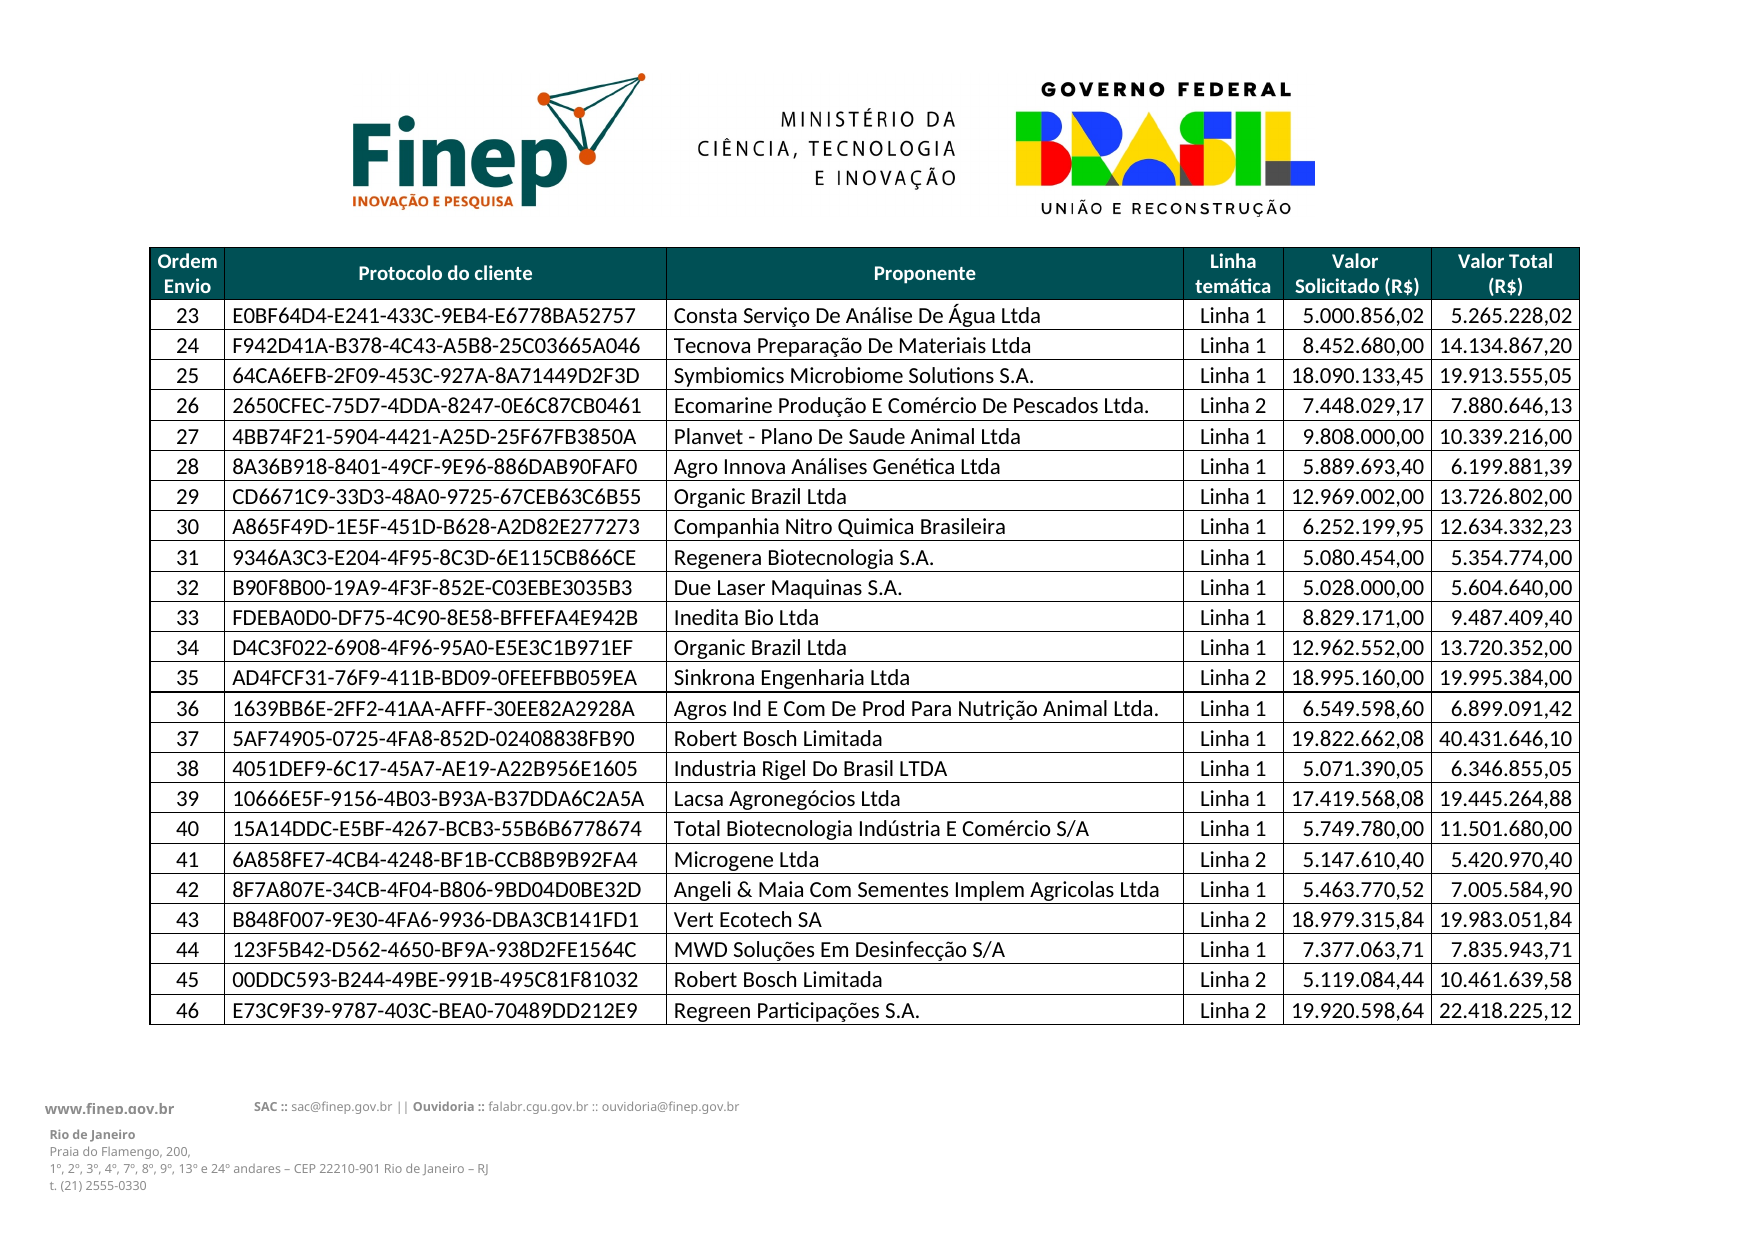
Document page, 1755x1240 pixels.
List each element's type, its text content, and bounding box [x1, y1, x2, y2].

table_cell 4BB74F21-5904-4421-A25D-25F67FB3850A [225, 421, 666, 450]
table_cell 17.419.568,08 [1284, 783, 1431, 812]
table_cell Organic Brazil Ltda [667, 632, 1183, 661]
table_cell 18.995.160,00 [1284, 662, 1431, 691]
table_cell 5.119.084,44 [1284, 964, 1431, 993]
table_cell Lacsa Agronegócios Ltda [667, 783, 1183, 812]
table_cell 7.835.943,71 [1432, 934, 1579, 963]
table_cell Industria Rigel Do Brasil LTDA [667, 753, 1183, 782]
table_cell 2650CFEC-75D7-4DDA-8247-0E6C87CB0461 [225, 390, 666, 419]
table_cell 37 [151, 723, 224, 752]
table_cell Linha 1 [1184, 572, 1283, 601]
table_cell A865F49D-1E5F-451D-B628-A2D82E277273 [225, 511, 666, 540]
table_cell 64CA6EFB-2F09-453C-927A-8A71449D2F3D [225, 360, 666, 389]
table_cell 18.090.133,45 [1284, 360, 1431, 389]
table_cell Linha 1 [1184, 360, 1283, 389]
table_cell Linha 2 [1184, 904, 1283, 933]
table_cell Microgene Ltda [667, 844, 1183, 873]
table_cell 30 [151, 511, 224, 540]
table_cell 8F7A807E-34CB-4F04-B806-9BD04D0BE32D [225, 874, 666, 903]
table_cell Linha 2 [1184, 844, 1283, 873]
table_cell 9.808.000,00 [1284, 421, 1431, 450]
table_cell 12.634.332,23 [1432, 511, 1579, 540]
table_cell E0BF64D4-E241-433C-9EB4-E6778BA52757 [225, 300, 666, 329]
table_cell 10.461.639,58 [1432, 964, 1579, 993]
table_cell Robert Bosch Limitada [667, 723, 1183, 752]
table_cell 7.005.584,90 [1432, 874, 1579, 903]
table_header Proponente [667, 248, 1183, 299]
table_cell 5.354.774,00 [1432, 541, 1579, 571]
table_cell 12.969.002,00 [1284, 481, 1431, 510]
table_header Valor Solicitado (R$) [1284, 248, 1431, 299]
table_cell Companhia Nitro Quimica Brasileira [667, 511, 1183, 540]
table_cell B848F007-9E30-4FA6-9936-DBA3CB141FD1 [225, 904, 666, 933]
table_cell Inedita Bio Ltda [667, 602, 1183, 631]
table_cell 6.252.199,95 [1284, 511, 1431, 540]
table_cell 28 [151, 451, 224, 480]
table_cell 11.501.680,00 [1432, 813, 1579, 842]
table_cell Linha 1 [1184, 874, 1283, 903]
table_cell Linha 1 [1184, 330, 1283, 359]
table_cell 6.899.091,42 [1432, 693, 1579, 722]
table_cell 5.463.770,52 [1284, 874, 1431, 903]
table_cell 1639BB6E-2FF2-41AA-AFFF-30EE82A2928A [225, 693, 666, 722]
table_cell 39 [151, 783, 224, 812]
table_cell 5AF74905-0725-4FA8-852D-02408838FB90 [225, 723, 666, 752]
table_cell F942D41A-B378-4C43-A5B8-25C03665A046 [225, 330, 666, 359]
table_cell 34 [151, 632, 224, 661]
table_cell Symbiomics Microbiome Solutions S.A. [667, 360, 1183, 389]
table_cell 5.071.390,05 [1284, 753, 1431, 782]
table_cell 13.720.352,00 [1432, 632, 1579, 661]
table_cell 43 [151, 904, 224, 933]
table_cell 19.445.264,88 [1432, 783, 1579, 812]
table_cell Vert Ecotech SA [667, 904, 1183, 933]
table_cell D4C3F022-6908-4F96-95A0-E5E3C1B971EF [225, 632, 666, 661]
table_cell 40 [151, 813, 224, 842]
table_cell 9.487.409,40 [1432, 602, 1579, 631]
table_cell 6A858FE7-4CB4-4248-BF1B-CCB8B9B92FA4 [225, 844, 666, 873]
table_header Valor Total (R$) [1432, 248, 1579, 299]
table_cell 00DDC593-B244-49BE-991B-495C81F81032 [225, 964, 666, 993]
table_header Ordem Envio [151, 248, 224, 299]
table_cell 42 [151, 874, 224, 903]
table_cell AD4FCF31-76F9-411B-BD09-0FEEFBB059EA [225, 662, 666, 691]
table_cell 23 [151, 300, 224, 329]
table_cell 19.983.051,84 [1432, 904, 1579, 933]
table_cell 38 [151, 753, 224, 782]
table_cell 32 [151, 572, 224, 601]
table_cell Consta Serviço De Análise De Água Ltda [667, 300, 1183, 329]
table_cell 46 [151, 995, 224, 1024]
table_cell 5.028.000,00 [1284, 572, 1431, 601]
table_cell 5.420.970,40 [1432, 844, 1579, 873]
table_cell 7.880.646,13 [1432, 390, 1579, 419]
table_cell 19.920.598,64 [1284, 995, 1431, 1024]
table_cell 13.726.802,00 [1432, 481, 1579, 510]
table_cell 35 [151, 662, 224, 691]
table_cell Due Laser Maquinas S.A. [667, 572, 1183, 601]
table_cell 8.829.171,00 [1284, 602, 1431, 631]
table_cell 7.448.029,17 [1284, 390, 1431, 419]
table_cell 14.134.867,20 [1432, 330, 1579, 359]
table_cell 36 [151, 693, 224, 722]
table_cell Linha 2 [1184, 390, 1283, 419]
table_cell 44 [151, 934, 224, 963]
table_cell Agros Ind E Com De Prod Para Nutrição Animal Ltda. [667, 693, 1183, 722]
table_cell Linha 2 [1184, 995, 1283, 1024]
table_cell Total Biotecnologia Indústria E Comércio S/A [667, 813, 1183, 842]
table_cell Angeli & Maia Com Sementes Implem Agricolas Ltda [667, 874, 1183, 903]
table_cell 33 [151, 602, 224, 631]
table_cell 4051DEF9-6C17-45A7-AE19-A22B956E1605 [225, 753, 666, 782]
table_header Protocolo do cliente [225, 248, 666, 299]
table_cell Linha 1 [1184, 753, 1283, 782]
table_cell Linha 1 [1184, 723, 1283, 752]
table_cell 31 [151, 541, 224, 571]
table_cell 29 [151, 481, 224, 510]
table_cell 6.199.881,39 [1432, 451, 1579, 480]
table_cell 24 [151, 330, 224, 359]
table_cell FDEBA0D0-DF75-4C90-8E58-BFFEFA4E942B [225, 602, 666, 631]
table_cell E73C9F39-9787-403C-BEA0-70489DD212E9 [225, 995, 666, 1024]
table_header Linha temática [1184, 248, 1283, 299]
table_cell Linha 2 [1184, 964, 1283, 993]
table_cell Regreen Participações S.A. [667, 995, 1183, 1024]
table_cell Planvet - Plano De Saude Animal Ltda [667, 421, 1183, 450]
table_cell 8A36B918-8401-49CF-9E96-886DAB90FAF0 [225, 451, 666, 480]
table_cell 12.962.552,00 [1284, 632, 1431, 661]
table_cell 22.418.225,12 [1432, 995, 1579, 1024]
table_cell 25 [151, 360, 224, 389]
table_cell 5.749.780,00 [1284, 813, 1431, 842]
table_cell 26 [151, 390, 224, 419]
table_cell MWD Soluções Em Desinfecção S/A [667, 934, 1183, 963]
table_cell Linha 1 [1184, 421, 1283, 450]
table_cell Linha 1 [1184, 934, 1283, 963]
table_cell 5.265.228,02 [1432, 300, 1579, 329]
table_cell B90F8B00-19A9-4F3F-852E-C03EBE3035B3 [225, 572, 666, 601]
table_cell 5.889.693,40 [1284, 451, 1431, 480]
table_cell Linha 1 [1184, 451, 1283, 480]
table_cell 18.979.315,84 [1284, 904, 1431, 933]
table_cell 40.431.646,10 [1432, 723, 1579, 752]
table_cell Linha 1 [1184, 541, 1283, 571]
table_cell Linha 1 [1184, 602, 1283, 631]
table_cell Linha 1 [1184, 783, 1283, 812]
table_cell 19.822.662,08 [1284, 723, 1431, 752]
table_cell 5.604.640,00 [1432, 572, 1579, 601]
table_cell 7.377.063,71 [1284, 934, 1431, 963]
table_cell 5.000.856,02 [1284, 300, 1431, 329]
table_cell 5.080.454,00 [1284, 541, 1431, 571]
table_cell Linha 1 [1184, 511, 1283, 540]
table_cell 5.147.610,40 [1284, 844, 1431, 873]
table_cell 19.913.555,05 [1432, 360, 1579, 389]
table_cell 19.995.384,00 [1432, 662, 1579, 691]
table_cell Tecnova Preparação De Materiais Ltda [667, 330, 1183, 359]
table_cell 6.346.855,05 [1432, 753, 1579, 782]
table_cell 9346A3C3-E204-4F95-8C3D-6E115CB866CE [225, 541, 666, 571]
table_cell Regenera Biotecnologia S.A. [667, 541, 1183, 571]
table_cell Linha 1 [1184, 693, 1283, 722]
table_cell Sinkrona Engenharia Ltda [667, 662, 1183, 691]
table_cell Linha 2 [1184, 662, 1283, 691]
table_cell CD6671C9-33D3-48A0-9725-67CEB63C6B55 [225, 481, 666, 510]
table_cell Linha 1 [1184, 300, 1283, 329]
table_cell 27 [151, 421, 224, 450]
table_cell Linha 1 [1184, 632, 1283, 661]
table_cell Linha 1 [1184, 813, 1283, 842]
table_cell 8.452.680,00 [1284, 330, 1431, 359]
table_cell 123F5B42-D562-4650-BF9A-938D2FE1564C [225, 934, 666, 963]
table_cell 41 [151, 844, 224, 873]
table_cell Robert Bosch Limitada [667, 964, 1183, 993]
table_cell Ecomarine Produção E Comércio De Pescados Ltda. [667, 390, 1183, 419]
table_cell Linha 1 [1184, 481, 1283, 510]
table_cell Agro Innova Análises Genética Ltda [667, 451, 1183, 480]
table_cell 10.339.216,00 [1432, 421, 1579, 450]
table_cell 10666E5F-9156-4B03-B93A-B37DDA6C2A5A [225, 783, 666, 812]
table_cell 45 [151, 964, 224, 993]
table_cell 6.549.598,60 [1284, 693, 1431, 722]
table_cell 15A14DDC-E5BF-4267-BCB3-55B6B6778674 [225, 813, 666, 842]
table_cell Organic Brazil Ltda [667, 481, 1183, 510]
